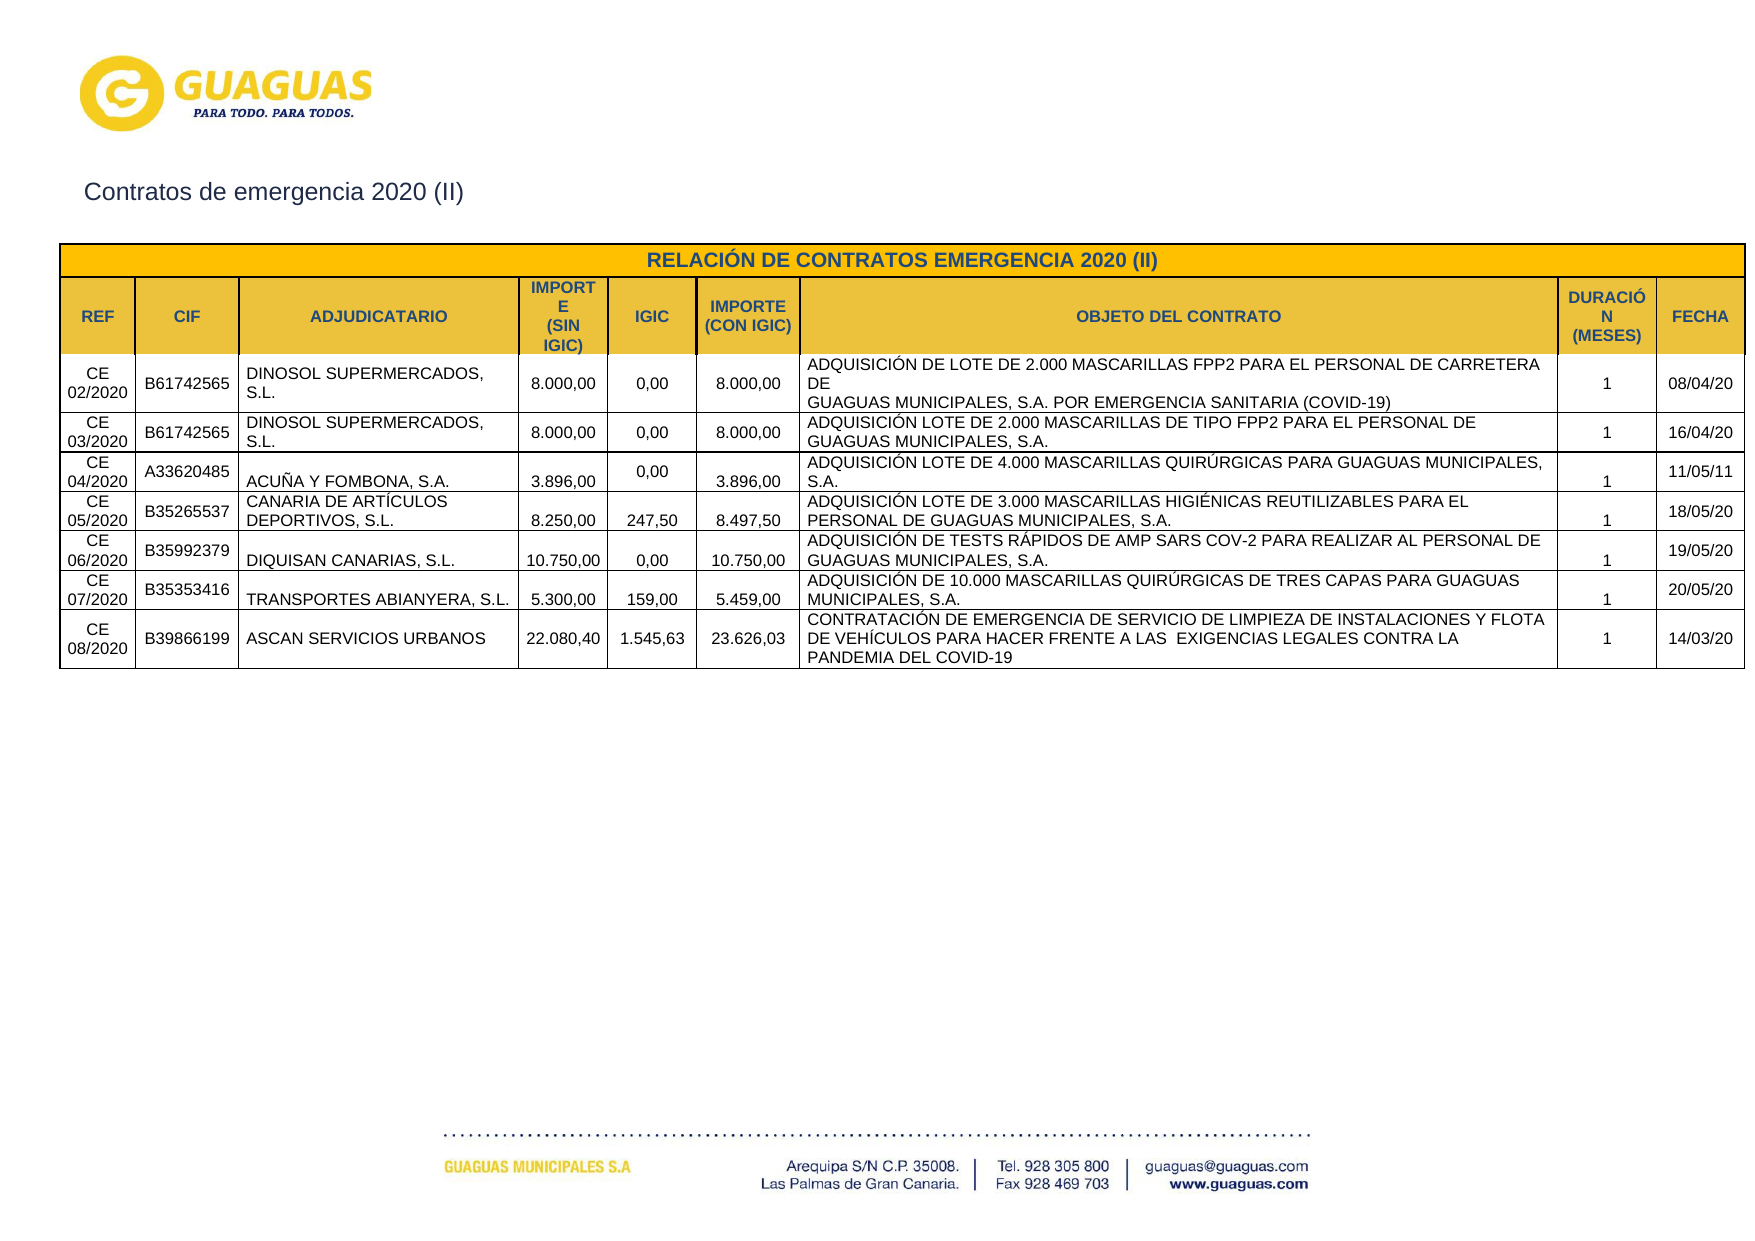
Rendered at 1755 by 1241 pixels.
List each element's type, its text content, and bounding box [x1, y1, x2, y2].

table_cell IMPORTE (SIN IGIC) [520, 278, 607, 354]
table_cell 16/04/20 [1657, 413, 1744, 451]
table_cell IGIC [609, 278, 695, 354]
table_cell 08/04/20 [1657, 355, 1744, 412]
table_cell ADQUISICIÓN DE TESTS RÁPIDOS DE AMP SARS COV-2 PARA REALIZAR AL PERSONAL DE GUAGUAS MUNICIPALES, S.A. [800, 531, 1557, 569]
table_cell ADQUISICIÓN LOTE DE 4.000 MASCARILLAS QUIRÚRGICAS PARA GUAGUAS MUNICIPALES, S.A. [800, 453, 1557, 491]
table_cell CE 04/2020 [61, 453, 135, 491]
table_cell ADQUISICIÓN LOTE DE 2.000 MASCARILLAS DE TIPO FPP2 PARA EL PERSONAL DE GUAGUAS MUNICIPALES, S.A. [800, 413, 1557, 451]
table_cell B39866199 [136, 610, 238, 667]
table_cell 1 [1558, 355, 1656, 412]
table_cell 11/05/11 [1657, 453, 1744, 491]
table_cell B35265537 [136, 492, 238, 530]
table_cell 8.000,00 [519, 413, 607, 451]
table_cell IMPORTE (CON IGIC) [698, 278, 799, 354]
table_cell 0,00 [608, 453, 696, 491]
table_cell 23.626,03 [697, 610, 799, 667]
table_cell ADQUISICIÓN LOTE DE 3.000 MASCARILLAS HIGIÉNICAS REUTILIZABLES PARA EL PERSONAL DE GUAGUAS MUNICIPALES, S.A. [800, 492, 1557, 530]
table_cell DURACIÓN (MESES) [1559, 278, 1656, 354]
table_cell ACUÑA Y FOMBONA, S.A. [239, 453, 518, 491]
table_cell 1 [1558, 492, 1656, 530]
table_cell A33620485 [136, 453, 238, 491]
table_cell REF [61, 278, 134, 354]
table_cell 18/05/20 [1657, 492, 1744, 530]
table_cell ASCAN SERVICIOS URBANOS [239, 610, 518, 667]
table_cell 5.459,00 [697, 571, 799, 609]
table_cell 3.896,00 [519, 453, 607, 491]
table_cell TRANSPORTES ABIANYERA, S.L. [239, 571, 518, 609]
table_cell 159,00 [608, 571, 696, 609]
table_cell CE 08/2020 [61, 610, 135, 667]
table_cell 8.250,00 [519, 492, 607, 530]
table_cell 14/03/20 [1657, 610, 1744, 667]
table_cell 5.300,00 [519, 571, 607, 609]
table_cell B61742565 [136, 413, 238, 451]
table_cell 1 [1558, 413, 1656, 451]
table_cell 1 [1558, 571, 1656, 609]
table_cell 19/05/20 [1657, 531, 1744, 569]
table_cell 20/05/20 [1657, 571, 1744, 609]
table_cell CE 07/2020 [61, 571, 135, 609]
table_cell CE 05/2020 [61, 492, 135, 530]
table_cell 8.000,00 [697, 413, 799, 451]
table_cell CIF [136, 278, 238, 354]
table_cell B61742565 [136, 355, 238, 412]
table_cell 0,00 [608, 355, 696, 412]
table_cell 1.545,63 [608, 610, 696, 667]
table_cell 10.750,00 [519, 531, 607, 569]
table_cell 8.000,00 [697, 355, 799, 412]
table_cell 22.080,40 [519, 610, 607, 667]
table_cell 8.000,00 [519, 355, 607, 412]
table_cell ADQUISICIÓN DE LOTE DE 2.000 MASCARILLAS FPP2 PARA EL PERSONAL DE CARRETERA DE GUAGUAS MUNICIPALES, S.A. POR EMERGENCIA SANITARIA (COVID-19) [800, 355, 1557, 412]
table_cell CE 03/2020 [61, 413, 135, 451]
table_cell DINOSOL SUPERMERCADOS, S.L. [239, 355, 518, 412]
table_cell 3.896,00 [697, 453, 799, 491]
table_cell 10.750,00 [697, 531, 799, 569]
table_cell ADQUISICIÓN DE 10.000 MASCARILLAS QUIRÚRGICAS DE TRES CAPAS PARA GUAGUAS MUNICIPALES, S.A. [800, 571, 1557, 609]
table_cell 0,00 [608, 413, 696, 451]
table_cell 1 [1558, 453, 1656, 491]
table_cell 1 [1558, 531, 1656, 569]
table_cell 0,00 [608, 531, 696, 569]
table_cell CONTRATACIÓN DE EMERGENCIA DE SERVICIO DE LIMPIEZA DE INSTALACIONES Y FLOTA DE VEHÍCULOS PARA HACER FRENTE A LAS EXIGENCIAS LEGALES CONTRA LA PANDEMIA DEL COVID-19 [800, 610, 1557, 667]
table_cell 247,50 [608, 492, 696, 530]
table_cell DINOSOL SUPERMERCADOS, S.L. [239, 413, 518, 451]
table_header RELACIÓN DE CONTRATOS EMERGENCIA 2020 (II) [61, 245, 1744, 276]
table_cell B35992379 [136, 531, 238, 569]
table_cell B35353416 [136, 571, 238, 609]
table_cell DIQUISAN CANARIAS, S.L. [239, 531, 518, 569]
table_cell 1 [1558, 610, 1656, 667]
table_cell CE 06/2020 [61, 531, 135, 569]
table_cell CE 02/2020 [61, 355, 135, 412]
table_cell 8.497,50 [697, 492, 799, 530]
table_cell CANARIA DE ARTÍCULOS DEPORTIVOS, S.L. [239, 492, 518, 530]
table_cell OBJETO DEL CONTRATO [801, 278, 1557, 354]
table_cell ADJUDICATARIO [240, 278, 518, 354]
table_cell FECHA [1657, 278, 1744, 354]
text Contratos de emergencia 2020 (II) [84, 177, 1694, 205]
